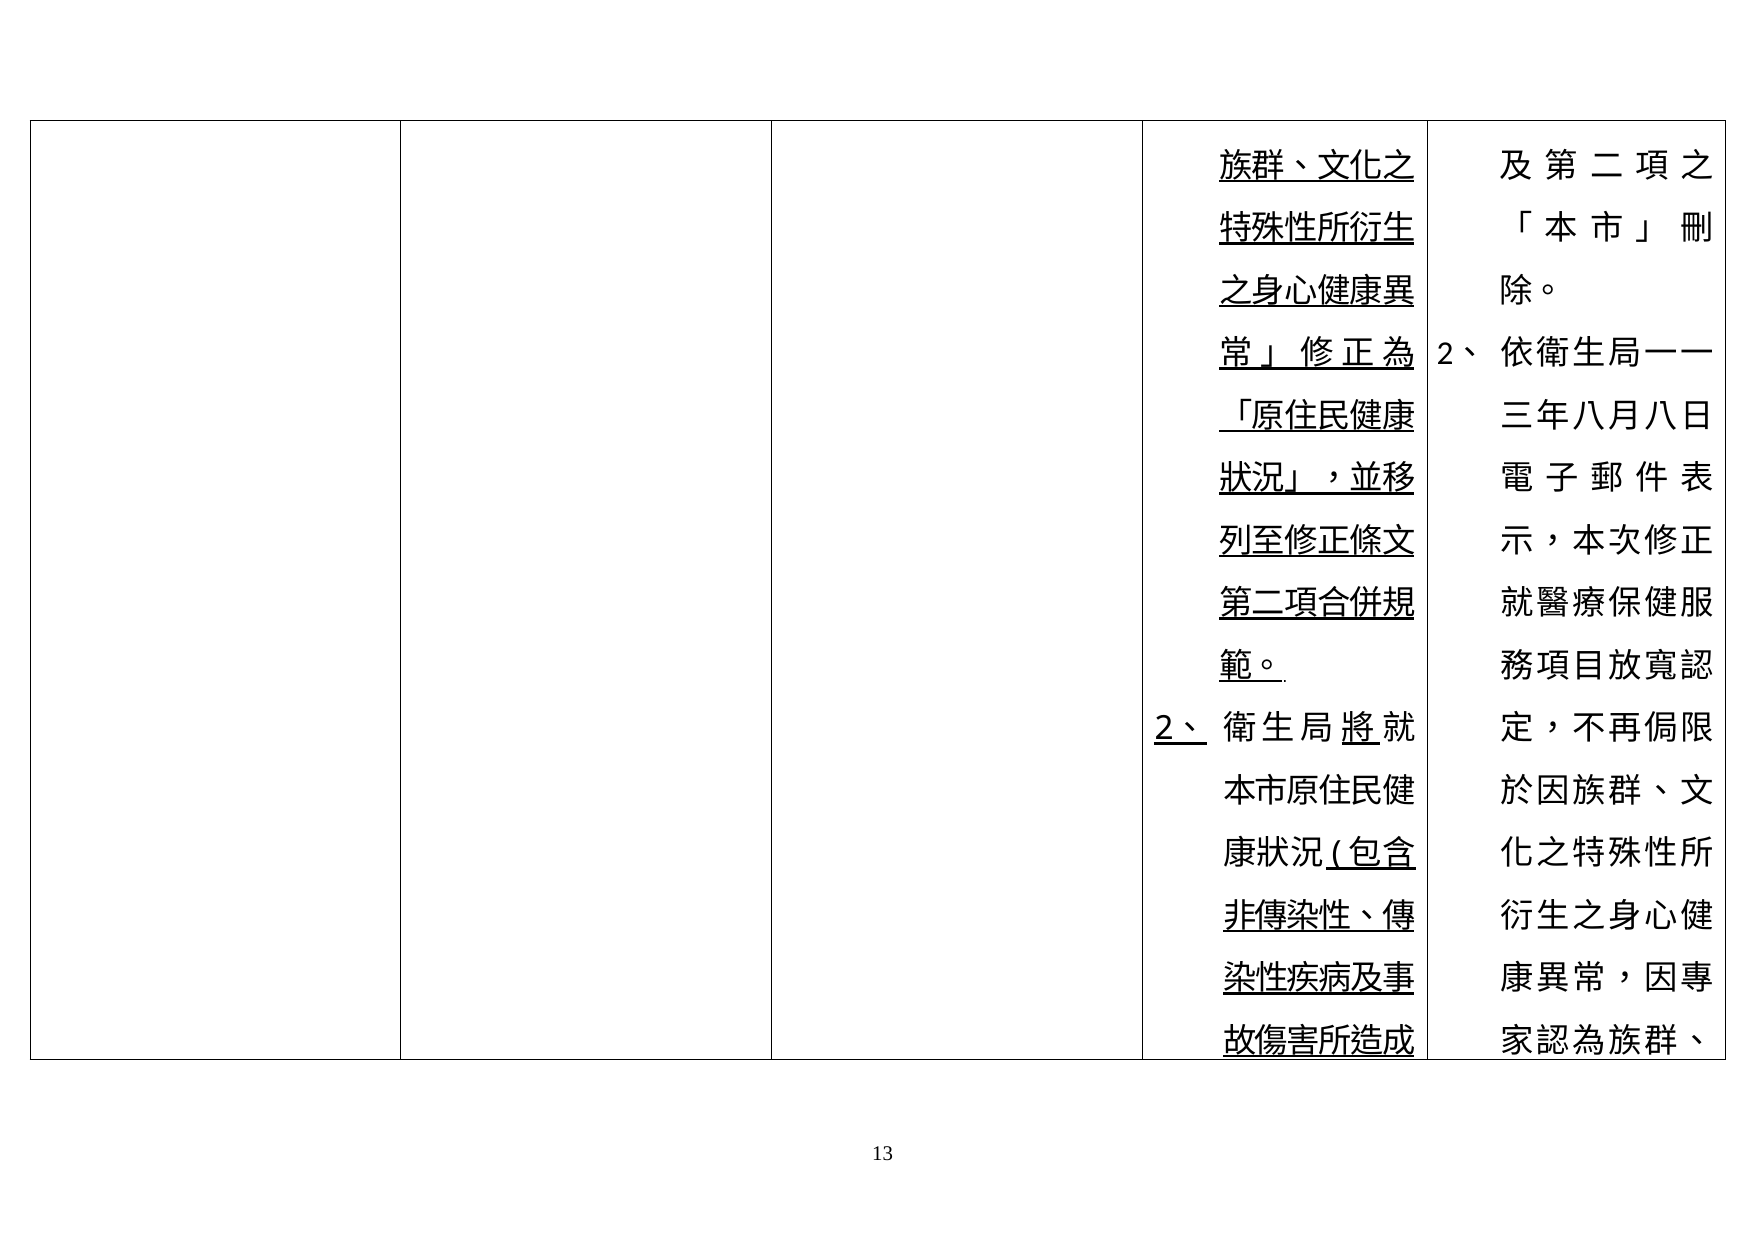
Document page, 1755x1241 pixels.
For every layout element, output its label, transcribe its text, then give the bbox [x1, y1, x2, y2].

table_cell [772, 121, 1142, 1059]
table_cell 第六條 衛生局應提供原住民預防保健服務。 原住民符合醫療保健服務項目者，衛生局應協助其就醫。 前項醫療保健服務項目，由衛生局定期公告之。 [31, 121, 400, 1059]
table_cell 族群、文化之特殊性所衍生之身心健康異常」修正為「原住民健康狀況」，並移列至修正條文第二項合併規範。 衛生局將就本市原住民健康狀況(包含非傳染性、傳染性疾病及事故傷害所造成 [1143, 121, 1427, 1059]
table_cell 查衛生局修正條文第三條業就本自治條例所稱之原住民有所定義，且衛生局修正條文第四條及第五條所定之原住民，亦未規定「本市」，故將衛生局修正條文第一項及第二項之「本市」刪除。 依衛生局一一三年八月八日電子郵件表示，本次修正就醫療保健服務項目放寬認定，不再侷限於因族群、文化之特殊性所衍生之身心健康異常，因專家認為族群、文化之特殊性所衍生之身心健康異常難以明確定義，建議就原住民健康狀況做整體評估，衛生局就原住民健康狀況，將以原住民與一般市民有顯著性差異之項目列入公告項目，並僅就符合公告項目者，協助就醫，爰將衛生局修正條文第二項修正為「原住民符合醫療保健服務項目者，衛生局應協助其就醫。」並將衛生局修正條文第二項之定期公告醫療保健服務項目移列至本科修正條文第三項。 另查衛生局修正條文第一項所稱「預防保健服務」，依衛生局一一三年八月八日電子郵件表示係指「依衛生福利部公告『醫事服務機構辦理預防保健服務注意事項』所提供項目」，併予敘明。 衛生局修正說明酌作文字修正。 [1428, 121, 1725, 1059]
table_cell [401, 121, 771, 1059]
